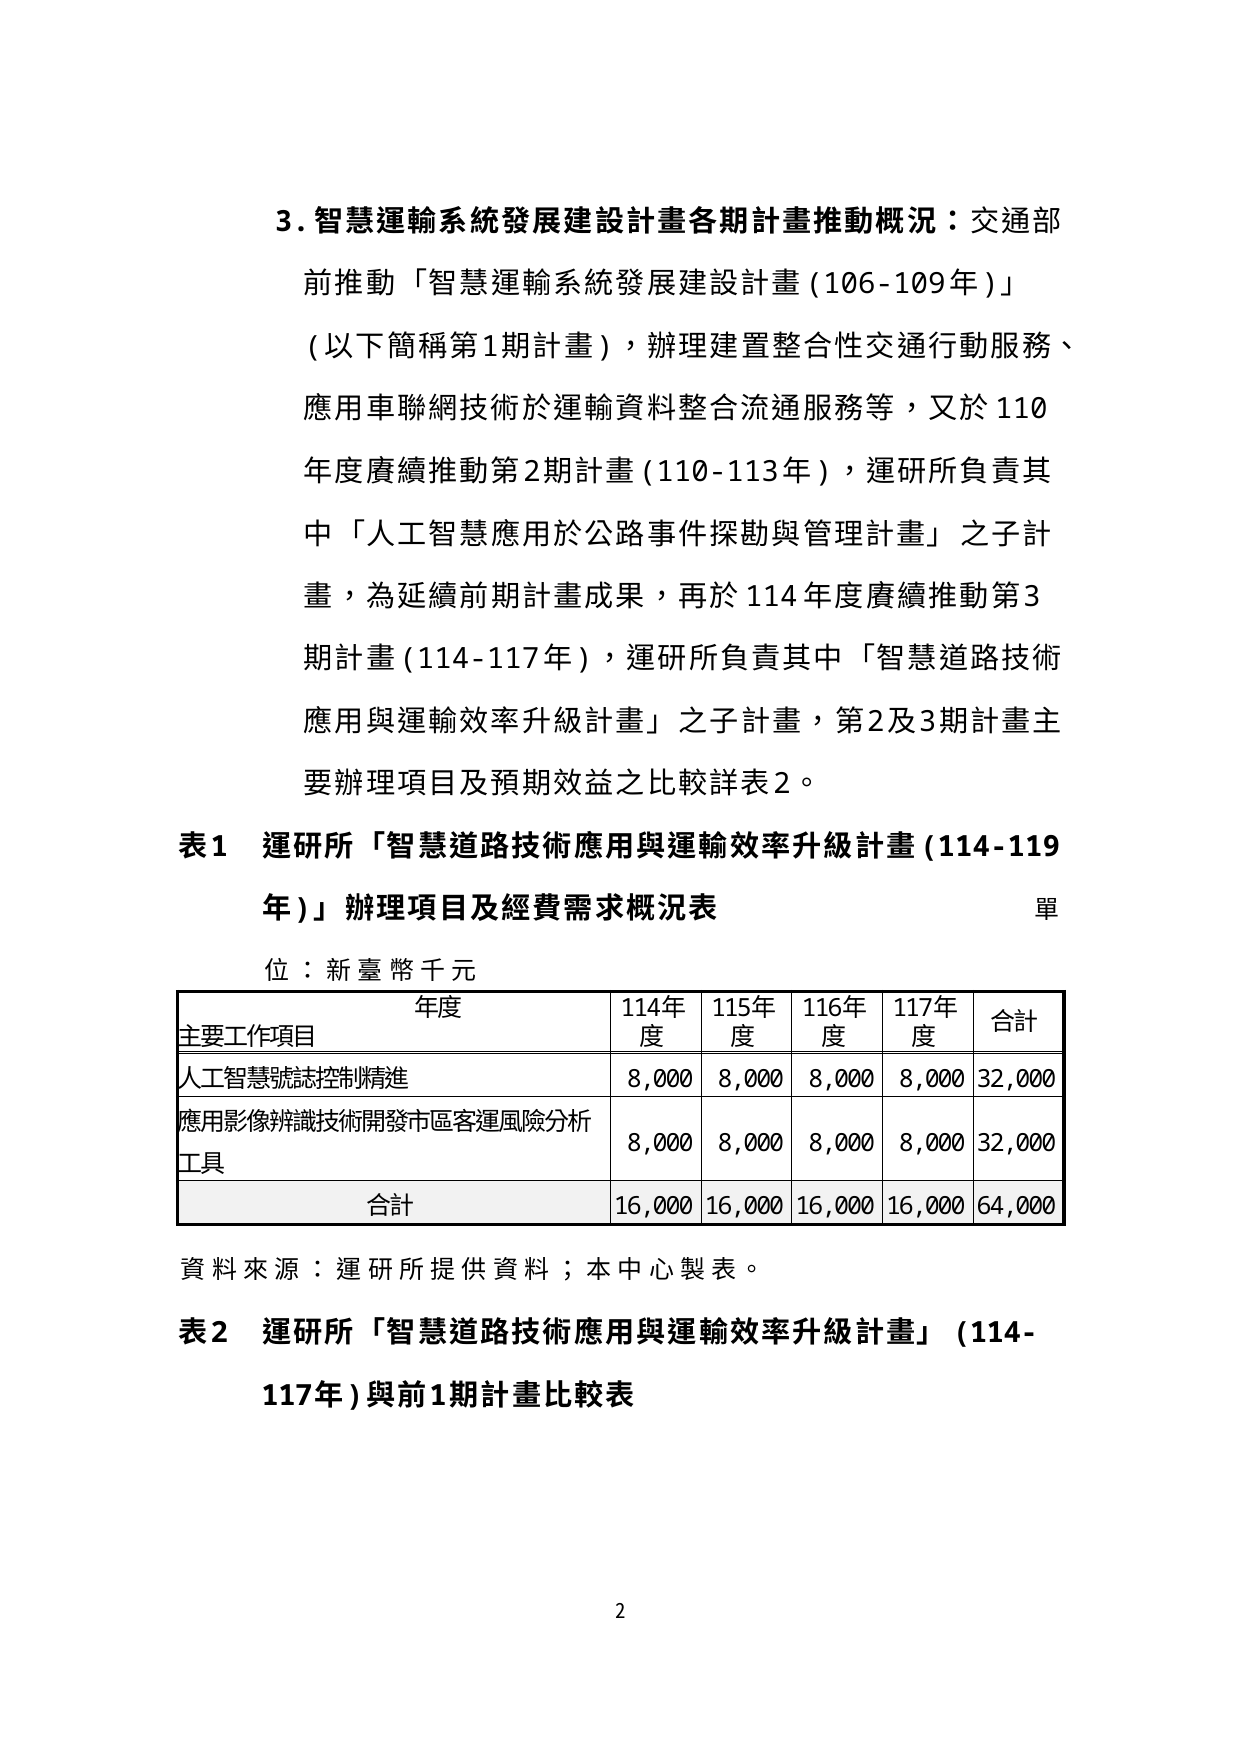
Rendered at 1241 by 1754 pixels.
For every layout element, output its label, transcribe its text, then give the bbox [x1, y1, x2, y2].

table_cell 人工智慧號誌控制精進 [179, 1054, 610, 1096]
table_cell 32,000 [974, 1054, 1062, 1096]
table_cell 應用影像辨識技術開發市區客運風險分析工具 [179, 1097, 610, 1180]
table_cell 16,000 [611, 1181, 701, 1223]
table_cell 8,000 [702, 1097, 791, 1180]
text 資料來源：運研所提供資料；本中心製表。 [177, 1226, 1061, 1289]
table_cell 16,000 [883, 1181, 973, 1223]
table_cell 8,000 [792, 1054, 882, 1096]
text 3.智慧運輸系統發展建設計畫各期計畫推動概況：交通部前推動「智慧運輸系統發展建設計畫(106-109年)」(以下簡稱第1期計畫)，辦理建置整合性交通行動服務、應用車聯網技術於運輸資料整合流通服務等，又於110年度賡續推動第2期計畫(110-113年)，運研所負責其中「人工智慧應用於公路事件探勘與管理計畫」之子計畫，為延續前期計畫成果，再於114年度賡續推動第3期計畫(114-117年)，運研所負責其中「智慧道路技術應用與運輸效率升級計畫」之子計畫，第2及3期計畫主要辦理項目及預期效益之比較詳表2。 [266, 177, 1063, 802]
table_cell 8,000 [883, 1054, 973, 1096]
table_cell 8,000 [611, 1054, 701, 1096]
table_header 年度 主要工作項目 [179, 993, 610, 1051]
table_header 合計 [974, 993, 1062, 1051]
table_header 116年度 [792, 993, 882, 1051]
table_header 117年度 [883, 993, 973, 1051]
table_cell 8,000 [883, 1097, 973, 1180]
text 表1 運研所「智慧道路技術應用與運輸效率升級計畫(114-119年)」辦理項目及經費需求概況表 單位：新臺幣千元 [177, 802, 1063, 990]
table_header 115年度 [702, 993, 791, 1051]
table_cell 合計 [179, 1181, 610, 1223]
text 表2 運研所「智慧道路技術應用與運輸效率升級計畫」(114-117年)與前1期計畫比較表 [177, 1289, 1063, 1414]
table_cell 16,000 [792, 1181, 882, 1223]
table_cell 64,000 [974, 1181, 1062, 1223]
table_header 114年度 [611, 993, 701, 1051]
table_cell 8,000 [792, 1097, 882, 1180]
table_cell 8,000 [702, 1054, 791, 1096]
table_cell 8,000 [611, 1097, 701, 1180]
table_cell 32,000 [974, 1097, 1062, 1180]
table_cell 16,000 [702, 1181, 791, 1223]
